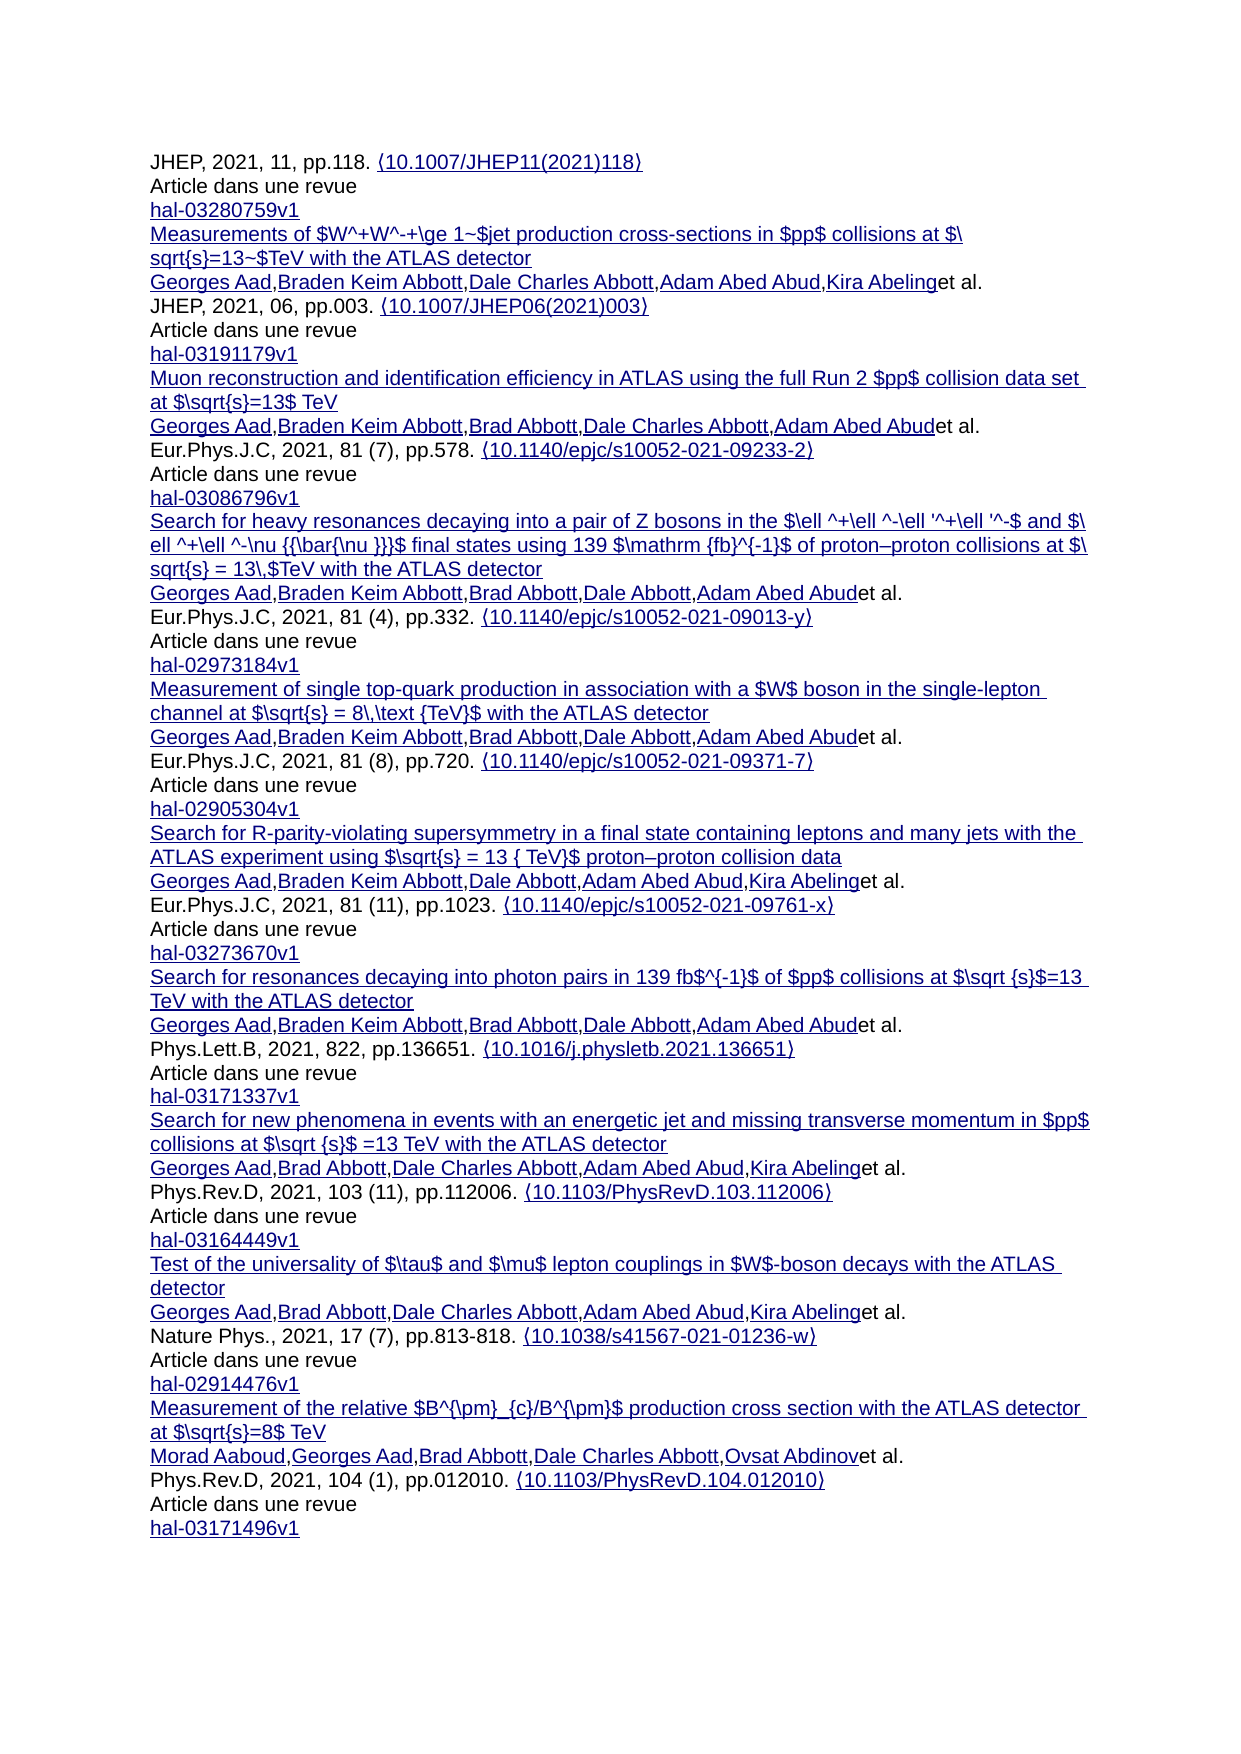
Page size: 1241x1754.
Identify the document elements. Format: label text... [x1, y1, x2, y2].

table_cell Measurement of single top-quark production in association with a $W$ boson in the single-lepton channel at $\sqrt{s} = 8\,\text {TeV}$ with the ATLAS detector Georges Aad,Braden Keim Abbott,Brad Abbott,Dale Abbott,Adam Abed Abudet al. Eur.Phys.J.C, 2021, 81 (8), pp.720. ⟨10.1140/epjc/s10052-021-09371-7⟩ Article dans une revue hal-02905304v1 [150, 677, 1090, 821]
table_cell Measurement of the relative $B^{\pm}_{c}/B^{\pm}$ production cross section with the ATLAS detector at $\sqrt{s}=8$ TeV Morad Aaboud,Georges Aad,Brad Abbott,Dale Charles Abbott,Ovsat Abdinovet al. Phys.Rev.D, 2021, 104 (1), pp.012010. ⟨10.1103/PhysRevD.104.012010⟩ Article dans une revue hal-03171496v1 [150, 1396, 1090, 1539]
table_cell collisions at $\sqrt {s}$ =13 TeV with the ATLAS detector Georges Aad,Brad Abbott,Dale Charles Abbott,Adam Abed Abud,Kira Abelinget al. Phys.Rev.D, 2021, 103 (11), pp.112006. ⟨10.1103/PhysRevD.103.112006⟩ Article dans une revue hal-03164449v1 [150, 1130, 1090, 1252]
table_cell Search for R-parity-violating supersymmetry in a final state containing leptons and many jets with the ATLAS experiment using $\sqrt{s} = 13 { TeV}$ proton–proton collision data Georges Aad,Braden Keim Abbott,Dale Abbott,Adam Abed Abud,Kira Abelinget al. Eur.Phys.J.C, 2021, 81 (11), pp.1023. ⟨10.1140/epjc/s10052-021-09761-x⟩ Article dans une revue hal-03273670v1 [150, 821, 1090, 964]
table_cell Test of the universality of $\tau$ and $\mu$ lepton couplings in $W$-boson decays with the ATLAS detector Georges Aad,Brad Abbott,Dale Charles Abbott,Adam Abed Abud,Kira Abelinget al. Nature Phys., 2021, 17 (7), pp.813-818. ⟨10.1038/s41567-021-01236-w⟩ Article dans une revue hal-02914476v1 [150, 1252, 1090, 1396]
table_cell Search for new phenomena in events with an energetic jet and missing transverse momentum in $pp$ [150, 1108, 1090, 1129]
table_cell Search for resonances decaying into photon pairs in 139 fb$^{-1}$ of $pp$ collisions at $\sqrt {s}$=13 TeV with the ATLAS detector Georges Aad,Braden Keim Abbott,Brad Abbott,Dale Abbott,Adam Abed Abudet al. Phys.Lett.B, 2021, 822, pp.136651. ⟨10.1016/j.physletb.2021.136651⟩ Article dans une revue hal-03171337v1 [150, 965, 1090, 1108]
table_cell Measurements of $W^+W^-+\ge 1~$jet production cross-sections in $pp$ collisions at $\sqrt{s}=13~$TeV with the ATLAS detector Georges Aad,Braden Keim Abbott,Dale Charles Abbott,Adam Abed Abud,Kira Abelinget al. JHEP, 2021, 06, pp.003. ⟨10.1007/JHEP06(2021)003⟩ Article dans une revue hal-03191179v1 [150, 222, 1090, 366]
table_cell Muon reconstruction and identification efficiency in ATLAS using the full Run 2 $pp$ collision data set at $\sqrt{s}=13$ TeV Georges Aad,Braden Keim Abbott,Brad Abbott,Dale Charles Abbott,Adam Abed Abudet al. Eur.Phys.J.C, 2021, 81 (7), pp.578. ⟨10.1140/epjc/s10052-021-09233-2⟩ Article dans une revue hal-03086796v1 [150, 366, 1090, 509]
table_cell JHEP, 2021, 11, pp.118. ⟨10.1007/JHEP11(2021)118⟩ Article dans une revue hal-03280759v1 [150, 150, 1090, 222]
table_cell Search for heavy resonances decaying into a pair of Z bosons in the $\ell ^+\ell ^-\ell '^+\ell '^-$ and $\ell ^+\ell ^-\nu {{\bar{\nu }}}$ final states using 139 $\mathrm {fb}^{-1}$ of proton–proton collisions at $\sqrt{s} = 13\,$TeV with the ATLAS detector Georges Aad,Braden Keim Abbott,Brad Abbott,Dale Abbott,Adam Abed Abudet al. Eur.Phys.J.C, 2021, 81 (4), pp.332. ⟨10.1140/epjc/s10052-021-09013-y⟩ Article dans une revue hal-02973184v1 [150, 509, 1090, 677]
